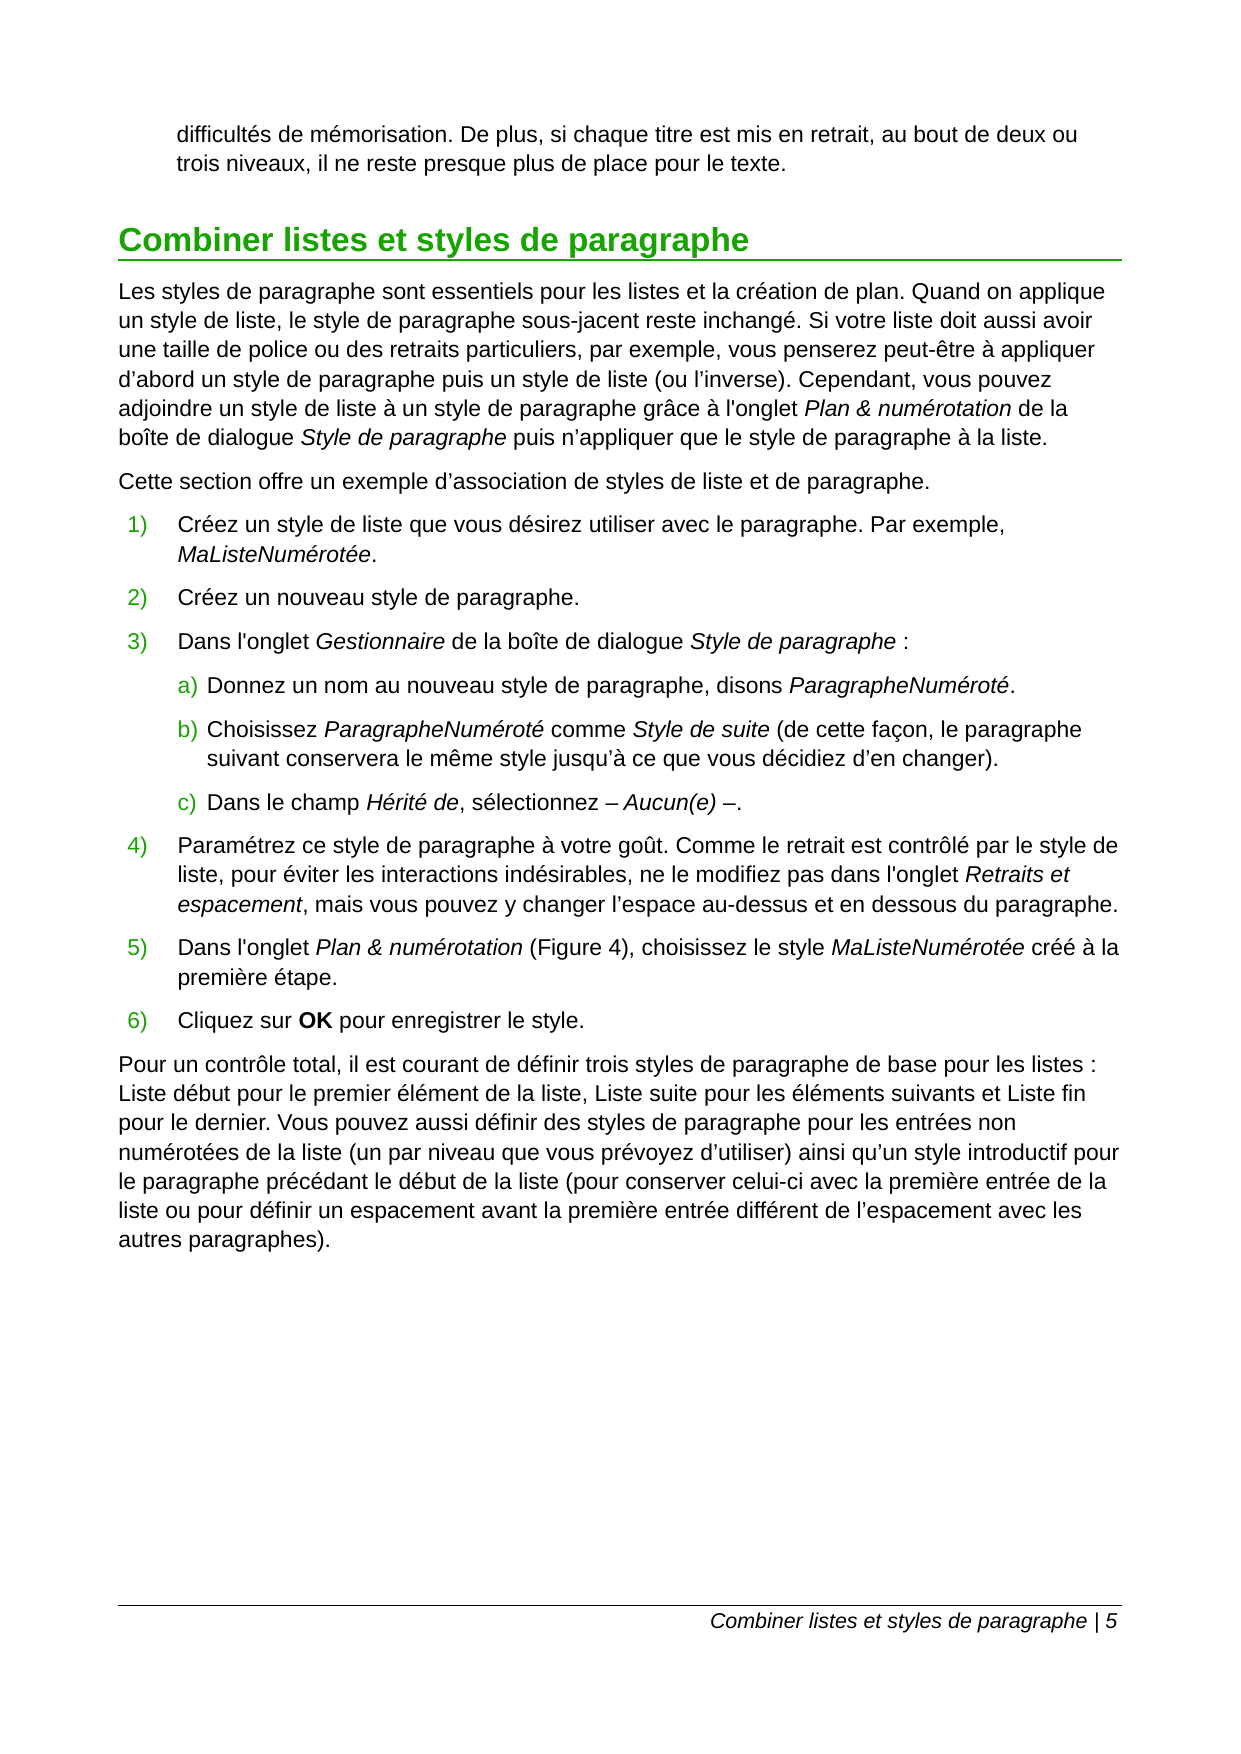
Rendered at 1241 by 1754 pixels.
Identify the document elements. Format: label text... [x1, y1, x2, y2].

list Cliquez sur OK pour enregistrer le style. [148, 1004, 1122, 1034]
list Dans le champ Hérité de, sélectionnez – Aucun(e) –. [171, 786, 1122, 815]
list Dans l'onglet Gestionnaire de la boîte de dialogue Style de paragraphe : [148, 625, 1122, 654]
list Créez un style de liste que vous désirez utiliser avec le paragraphe. Par exemple, MaListeNumérotée. [148, 509, 1122, 567]
list Créez un nouveau style de paragraphe. [148, 582, 1122, 611]
subtitle Combiner listes et styles de paragraphe [118, 220, 1122, 259]
text Les styles de paragraphe sont essentiels pour les listes et la création de plan. Quand on applique un style de liste, le style de paragraphe sous-jacent reste inchangé. Si votre liste doit aussi avoir une taille de police ou des retraits particuliers, par exemple, vous penserez peut-être à appliquer d’abord un style de paragraphe puis un style de liste (ou l’inverse). Cependant, vous pouvez adjoindre un style de liste à un style de paragraphe grâce à l'onglet Plan & numérotation de la boîte de dialogue Style de paragraphe puis n’appliquer que le style de paragraphe à la liste. [118, 275, 1122, 450]
list Dans l'onglet Plan & numérotation (Figure 4), choisissez le style MaListeNumérotée créé à la première étape. [148, 932, 1122, 990]
list difficultés de mémorisation. De plus, si chaque titre est mis en retrait, au bout de deux ou trois niveaux, il ne reste presque plus de place pour le texte. [133, 118, 1122, 176]
list Paramétrez ce style de paragraphe à votre goût. Comme le retrait est contrôlé par le style de liste, pour éviter les interactions indésirables, ne le modifiez pas dans l'onglet Retraits et espacement, mais vous pouvez y changer l’espace au-dessus et en dessous du paragraphe. [148, 829, 1122, 917]
list Choisissez ParagrapheNuméroté comme Style de suite (de cette façon, le paragraphe suivant conservera le même style jusqu’à ce que vous décidiez d’en changer). [171, 713, 1122, 771]
text Cette section offre un exemple d’association de styles de liste et de paragraphe. [118, 465, 1122, 494]
list Donnez un nom au nouveau style de paragraphe, disons ParagrapheNuméroté. [171, 669, 1122, 698]
text Pour un contrôle total, il est courant de définir trois styles de paragraphe de base pour les listes : Liste début pour le premier élément de la liste, Liste suite pour les éléments suivants et Liste fin pour le dernier. Vous pouvez aussi définir des styles de paragraphe pour les entrées non numérotées de la liste (un par niveau que vous prévoyez d’utiliser) ainsi qu’un style introductif pour le paragraphe précédant le début de la liste (pour conserver celui-ci avec la première entrée de la liste ou pour définir un espacement avant la première entrée différent de l’espacement avec les autres paragraphes). [118, 1048, 1122, 1252]
